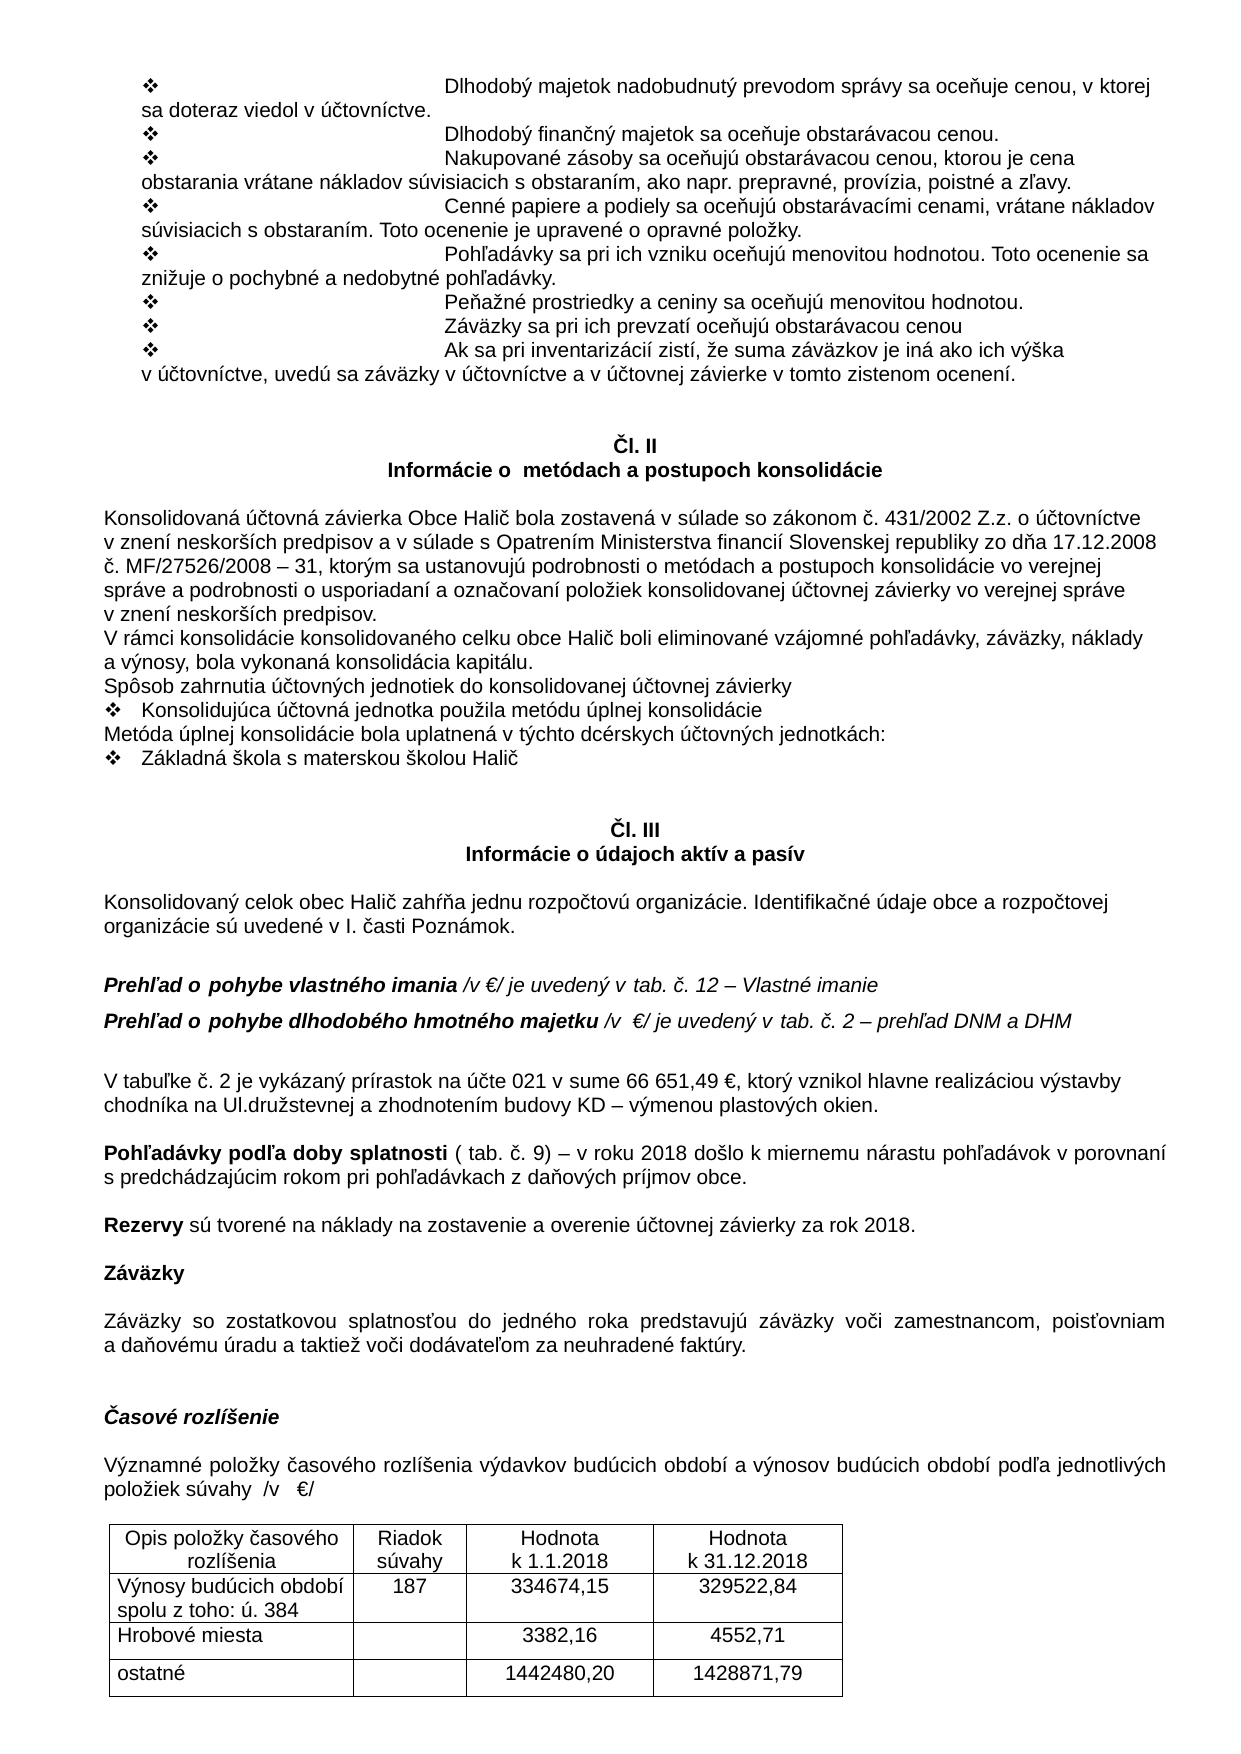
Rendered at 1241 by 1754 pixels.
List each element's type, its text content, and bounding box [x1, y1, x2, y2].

table_cell [354, 1660, 466, 1696]
list Dlhodobý finančný majetok sa oceňuje obstarávacou cenou. [141, 122, 1166, 146]
table_header Hodnota k 31.12.2018 [654, 1525, 842, 1573]
table_cell 187 [354, 1574, 466, 1622]
table_cell Výnosy budúcich období spolu z toho: ú. 384 [110, 1574, 353, 1622]
table_cell 1428871,79 [654, 1660, 842, 1696]
list Pohľadávky sa pri ich vzniku oceňujú menovitou hodnotou. Toto ocenenie sa znižuje o pochybné a nedobytné pohľadávky. [141, 242, 1166, 290]
text Časové rozlíšenie [103, 1404, 1166, 1428]
text chodníka na Ul.družstevnej a zhodnotením budovy KD – výmenou plastových okien. [103, 1093, 1166, 1117]
text Čl. II [103, 434, 1166, 458]
list Cenné papiere a podiely sa oceňujú obstarávacími cenami, vrátane nákladov súvisiacich s obstaraním. Toto ocenenie je upravené o opravné položky. [141, 194, 1166, 242]
table_cell 4552,71 [654, 1623, 842, 1659]
text Konsolidovaná účtovná závierka Obce Halič bola zostavená v súlade so zákonom č. 431/2002 Z.z. o účtovníctve v znení neskorších predpisov a v súlade s Opatrením Ministerstva financií Slovenskej republiky zo dňa 17.12.2008 č. MF/27526/2008 – 31, ktorým sa ustanovujú podrobnosti o metódach a postupoch konsolidácie vo verejnej správe a podrobnosti o usporiadaní a označovaní položiek konsolidovanej účtovnej závierky vo verejnej správe v znení neskorších predpisov. [103, 506, 1166, 626]
text Záväzky so zostatkovou splatnosťou do jedného roka predstavujú záväzky voči zamestnancom, poisťovniam a daňovému úradu a taktiež voči dodávateľom za neuhradené faktúry. [103, 1309, 1166, 1357]
table_header Riadok súvahy [354, 1525, 466, 1573]
text Konsolidovaný celok obec Halič zahŕňa jednu rozpočtovú organizácie. Identifikačné údaje obce a rozpočtovej organizácie sú uvedené v I. časti Poznámok. [103, 889, 1166, 937]
text Informácie o metódach a postupoch konsolidácie [103, 458, 1166, 482]
table_header Opis položky časového rozlíšenia [110, 1525, 353, 1573]
table_cell 329522,84 [654, 1574, 842, 1622]
text V rámci konsolidácie konsolidovaného celku obce Halič boli eliminované vzájomné pohľadávky, záväzky, náklady a výnosy, bola vykonaná konsolidácia kapitálu. [103, 626, 1166, 674]
text Prehľad o pohybe vlastného imania /v €/ je uvedený v tab. č. 12 – Vlastné imanie [103, 973, 1166, 997]
list Nakupované zásoby sa oceňujú obstarávacou cenou, ktorou je cena obstarania vrátane nákladov súvisiacich s obstaraním, ako napr. prepravné, provízia, poistné a zľavy. [141, 146, 1166, 194]
text Metóda úplnej konsolidácie bola uplatnená v týchto dcérskych účtovných jednotkách: [103, 722, 1166, 746]
list Dlhodobý majetok nadobudnutý prevodom správy sa oceňuje cenou, v ktorej sa doteraz viedol v účtovníctve. [141, 74, 1166, 122]
table_cell ostatné [110, 1660, 353, 1696]
list Záväzky sa pri ich prevzatí oceňujú obstarávacou cenou [141, 314, 1166, 338]
list Konsolidujúca účtovná jednotka použila metódu úplnej konsolidácie [103, 698, 1166, 722]
table_cell 3382,16 [467, 1623, 653, 1659]
list Peňažné prostriedky a ceniny sa oceňujú menovitou hodnotou. [141, 290, 1166, 314]
table_cell [354, 1623, 466, 1659]
text Významné položky časového rozlíšenia výdavkov budúcich období a výnosov budúcich období podľa jednotlivých položiek súvahy /v €/ [103, 1452, 1166, 1500]
list Ak sa pri inventarizácií zistí, že suma záväzkov je iná ako ich výška v účtovníctve, uvedú sa záväzky v účtovníctve a v účtovnej závierke v tomto zistenom ocenení. [141, 338, 1166, 386]
text Informácie o údajoch aktív a pasív [103, 842, 1166, 866]
table_header Hodnota k 1.1.2018 [467, 1525, 653, 1573]
text Spôsob zahrnutia účtovných jednotiek do konsolidovanej účtovnej závierky [103, 674, 1166, 698]
text Prehľad o pohybe dlhodobého hmotného majetku /v €/ je uvedený v tab. č. 2 – prehľad DNM a DHM [103, 1009, 1166, 1033]
table_cell 1442480,20 [467, 1660, 653, 1696]
text Pohľadávky podľa doby splatnosti ( tab. č. 9) – v roku 2018 došlo k miernemu nárastu pohľadávok v porovnaní s predchádzajúcim rokom pri pohľadávkach z daňových príjmov obce. [103, 1141, 1166, 1189]
table_cell 334674,15 [467, 1574, 653, 1622]
text V tabuľke č. 2 je vykázaný prírastok na účte 021 v sume 66 651,49 €, ktorý vznikol hlavne realizáciou výstavby [103, 1069, 1166, 1093]
table_cell Hrobové miesta [110, 1623, 353, 1659]
list Základná škola s materskou školou Halič [103, 746, 1166, 770]
text Čl. III [103, 818, 1166, 842]
text Záväzky [103, 1261, 1166, 1285]
text Rezervy sú tvorené na náklady na zostavenie a overenie účtovnej závierky za rok 2018. [103, 1213, 1166, 1237]
